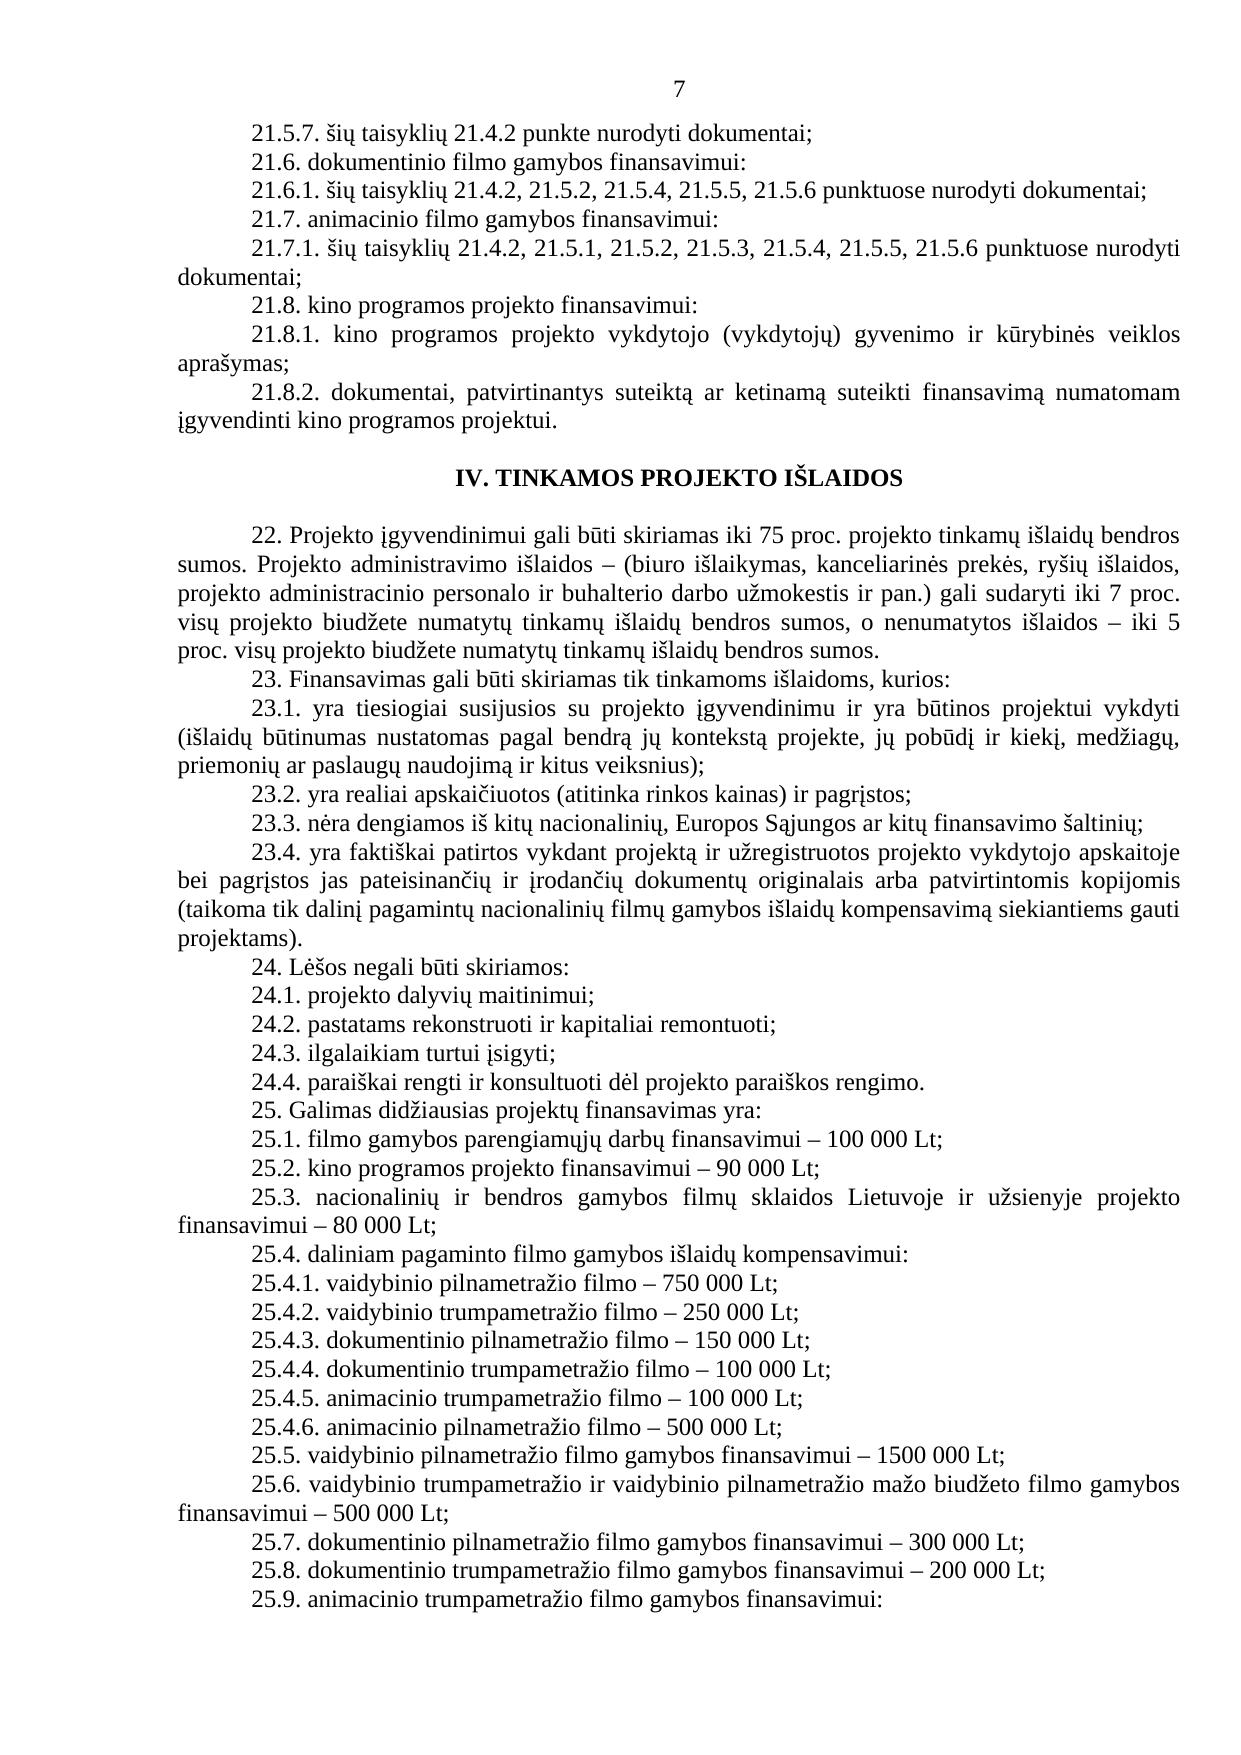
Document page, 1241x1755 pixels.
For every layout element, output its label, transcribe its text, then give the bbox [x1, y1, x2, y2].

text 24.2. pastatams rekonstruoti ir kapitaliai remontuoti; [177, 1009, 1181, 1038]
text 25.5. vaidybinio pilnametražio filmo gamybos finansavimui – 1500 000 Lt; [177, 1441, 1181, 1469]
text 21.7. animacinio filmo gamybos finansavimui: [177, 204, 1181, 233]
text 24.1. projekto dalyvių maitinimui; [177, 981, 1181, 1009]
text 25.8. dokumentinio trumpametražio filmo gamybos finansavimui – 200 000 Lt; [177, 1556, 1181, 1584]
text 24.3. ilgalaikiam turtui įsigyti; [177, 1038, 1181, 1067]
text 25.4. daliniam pagaminto filmo gamybos išlaidų kompensavimui: [177, 1239, 1181, 1268]
text 25.4.6. animacinio pilnametražio filmo – 500 000 Lt; [177, 1412, 1181, 1441]
text 25.7. dokumentinio pilnametražio filmo gamybos finansavimui – 300 000 Lt; [177, 1527, 1181, 1556]
text 21.7.1. šių taisyklių 21.4.2, 21.5.1, 21.5.2, 21.5.3, 21.5.4, 21.5.5, 21.5.6 punktuose nurodyti dokumentai; [177, 233, 1181, 291]
text 24. Lėšos negali būti skiriamos: [177, 952, 1181, 981]
text 21.8. kino programos projekto finansavimui: [177, 291, 1181, 319]
text 22. Projekto įgyvendinimui gali būti skiriamas iki 75 proc. projekto tinkamų išlaidų bendros sumos. Projekto administravimo išlaidos – (biuro išlaikymas, kanceliarinės prekės, ryšių išlaidos, projekto administracinio personalo ir buhalterio darbo užmokestis ir pan.) gali sudaryti iki 7 proc. visų projekto biudžete numatytų tinkamų išlaidų bendros sumos, o nenumatytos išlaidos – iki 5 proc. visų projekto biudžete numatytų tinkamų išlaidų bendros sumos. [177, 521, 1181, 664]
text 25.9. animacinio trumpametražio filmo gamybos finansavimui: [177, 1584, 1181, 1613]
text 23.4. yra faktiškai patirtos vykdant projektą ir užregistruotos projekto vykdytojo apskaitoje bei pagrįstos jas pateisinančių ir įrodančių dokumentų originalais arba patvirtintomis kopijomis (taikoma tik dalinį pagamintų nacionalinių filmų gamybos išlaidų kompensavimą siekiantiems gauti projektams). [177, 837, 1181, 952]
text 21.6.1. šių taisyklių 21.4.2, 21.5.2, 21.5.4, 21.5.5, 21.5.6 punktuose nurodyti dokumentai; [177, 176, 1181, 204]
text 23.3. nėra dengiamos iš kitų nacionalinių, Europos Sąjungos ar kitų finansavimo šaltinių; [177, 808, 1181, 837]
text IV. TINKAMOS PROJEKTO IŠLAIDOS [177, 463, 1181, 492]
text 25.3. nacionalinių ir bendros gamybos filmų sklaidos Lietuvoje ir užsienyje projekto finansavimui – 80 000 Lt; [177, 1182, 1181, 1239]
text 25.4.4. dokumentinio trumpametražio filmo – 100 000 Lt; [177, 1354, 1181, 1383]
text 23. Finansavimas gali būti skiriamas tik tinkamoms išlaidoms, kurios: [177, 664, 1181, 693]
text 25.4.3. dokumentinio pilnametražio filmo – 150 000 Lt; [177, 1326, 1181, 1354]
text 21.8.2. dokumentai, patvirtinantys suteiktą ar ketinamą suteikti finansavimą numatomam įgyvendinti kino programos projektui. [177, 377, 1181, 434]
text 25.6. vaidybinio trumpametražio ir vaidybinio pilnametražio mažo biudžeto filmo gamybos finansavimui – 500 000 Lt; [177, 1469, 1181, 1527]
text 24.4. paraiškai rengti ir konsultuoti dėl projekto paraiškos rengimo. [177, 1067, 1181, 1096]
text 25.4.5. animacinio trumpametražio filmo – 100 000 Lt; [177, 1383, 1181, 1412]
text 25.1. filmo gamybos parengiamųjų darbų finansavimui – 100 000 Lt; [177, 1124, 1181, 1153]
text 25.4.1. vaidybinio pilnametražio filmo – 750 000 Lt; [177, 1268, 1181, 1297]
text 25.4.2. vaidybinio trumpametražio filmo – 250 000 Lt; [177, 1297, 1181, 1326]
text 25.2. kino programos projekto finansavimui – 90 000 Lt; [177, 1153, 1181, 1182]
text 23.1. yra tiesiogiai susijusios su projekto įgyvendinimu ir yra būtinos projektui vykdyti (išlaidų būtinumas nustatomas pagal bendrą jų kontekstą projekte, jų pobūdį ir kiekį, medžiagų, priemonių ar paslaugų naudojimą ir kitus veiksnius); [177, 693, 1181, 779]
text 21.8.1. kino programos projekto vykdytojo (vykdytojų) gyvenimo ir kūrybinės veiklos aprašymas; [177, 319, 1181, 377]
text 25. Galimas didžiausias projektų finansavimas yra: [177, 1096, 1181, 1124]
text 21.6. dokumentinio filmo gamybos finansavimui: [177, 147, 1181, 176]
text 23.2. yra realiai apskaičiuotos (atitinka rinkos kainas) ir pagrįstos; [177, 779, 1181, 808]
text 21.5.7. šių taisyklių 21.4.2 punkte nurodyti dokumentai; [177, 118, 1181, 147]
